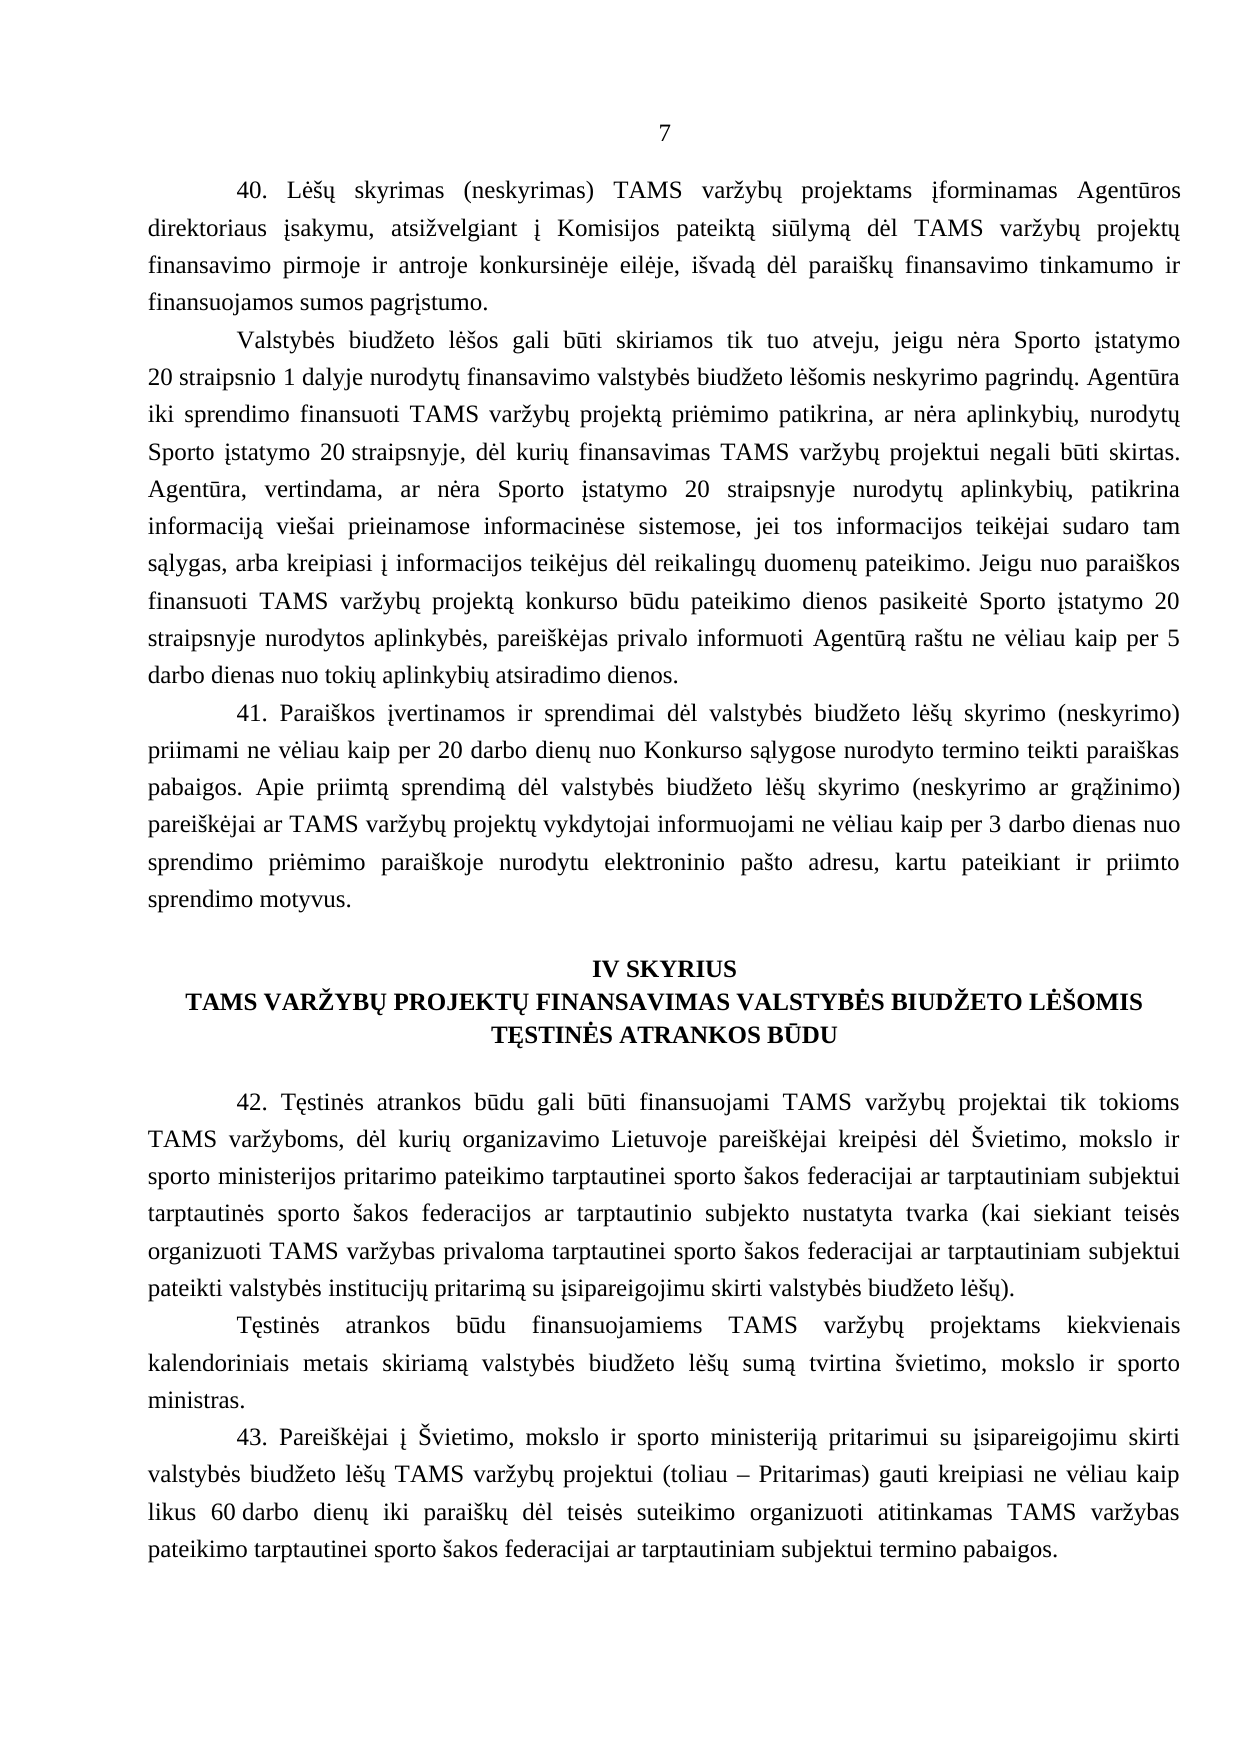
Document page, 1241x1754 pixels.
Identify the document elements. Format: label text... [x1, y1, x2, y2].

text 43. Pareiškėjai į Švietimo, mokslo ir sporto ministeriją pritarimui su įsipareigojimu skirti valstybės biudžeto lėšų TAMS varžybų projektui (toliau – Pritarimas) gauti kreipiasi ne vėliau kaip likus 60 darbo dienų iki paraiškų dėl teisės suteikimo organizuoti atitinkamas TAMS varžybas pateikimo tarptautinei sporto šakos federacijai ar tarptautiniam subjektui termino pabaigos. [148, 1422, 1181, 1563]
text 41. Paraiškos įvertinamos ir sprendimai dėl valstybės biudžeto lėšų skyrimo (neskyrimo) priimami ne vėliau kaip per 20 darbo dienų nuo Konkurso sąlygose nurodyto termino teikti paraiškas pabaigos. Apie priimtą sprendimą dėl valstybės biudžeto lėšų skyrimo (neskyrimo ar grąžinimo) pareiškėjai ar TAMS varžybų projektų vykdytojai informuojami ne vėliau kaip per 3 darbo dienas nuo sprendimo priėmimo paraiškoje nurodytu elektroninio pašto adresu, kartu pateikiant ir priimto sprendimo motyvus. [148, 698, 1181, 913]
text TAMS VARŽYBŲ PROJEKTŲ FINANSAVIMAS VALSTYBĖS BIUDŽETO LĖŠOMIS TĘSTINĖS ATRANKOS BŪDU [148, 987, 1181, 1049]
text IV SKYRIUS [148, 954, 1181, 983]
text Valstybės biudžeto lėšos gali būti skiriamos tik tuo atveju, jeigu nėra Sporto įstatymo 20 straipsnio 1 dalyje nurodytų finansavimo valstybės biudžeto lėšomis neskyrimo pagrindų. Agentūra iki sprendimo finansuoti TAMS varžybų projektą priėmimo patikrina, ar nėra aplinkybių, nurodytų Sporto įstatymo 20 straipsnyje, dėl kurių finansavimas TAMS varžybų projektui negali būti skirtas. Agentūra, vertindama, ar nėra Sporto įstatymo 20 straipsnyje nurodytų aplinkybių, patikrina informaciją viešai prieinamose informacinėse sistemose, jei tos informacijos teikėjai sudaro tam sąlygas, arba kreipiasi į informacijos teikėjus dėl reikalingų duomenų pateikimo. Jeigu nuo paraiškos finansuoti TAMS varžybų projektą konkurso būdu pateikimo dienos pasikeitė Sporto įstatymo 20 straipsnyje nurodytos aplinkybės, pareiškėjas privalo informuoti Agentūrą raštu ne vėliau kaip per 5 darbo dienas nuo tokių aplinkybių atsiradimo dienos. [148, 325, 1181, 689]
text Tęstinės atrankos būdu finansuojamiems TAMS varžybų projektams kiekvienais kalendoriniais metais skiriamą valstybės biudžeto lėšų sumą tvirtina švietimo, mokslo ir sporto ministras. [148, 1310, 1181, 1414]
text 42. Tęstinės atrankos būdu gali būti finansuojami TAMS varžybų projektai tik tokioms TAMS varžyboms, dėl kurių organizavimo Lietuvoje pareiškėjai kreipėsi dėl Švietimo, mokslo ir sporto ministerijos pritarimo pateikimo tarptautinei sporto šakos federacijai ar tarptautiniam subjektui tarptautinės sporto šakos federacijos ar tarptautinio subjekto nustatyta tvarka (kai siekiant teisės organizuoti TAMS varžybas privaloma tarptautinei sporto šakos federacijai ar tarptautiniam subjektui pateikti valstybės institucijų pritarimą su įsipareigojimu skirti valstybės biudžeto lėšų). [148, 1087, 1181, 1302]
text 40. Lėšų skyrimas (neskyrimas) TAMS varžybų projektams įforminamas Agentūros direktoriaus įsakymu, atsižvelgiant į Komisijos pateiktą siūlymą dėl TAMS varžybų projektų finansavimo pirmoje ir antroje konkursinėje eilėje, išvadą dėl paraiškų finansavimo tinkamumo ir finansuojamos sumos pagrįstumo. [148, 176, 1181, 316]
